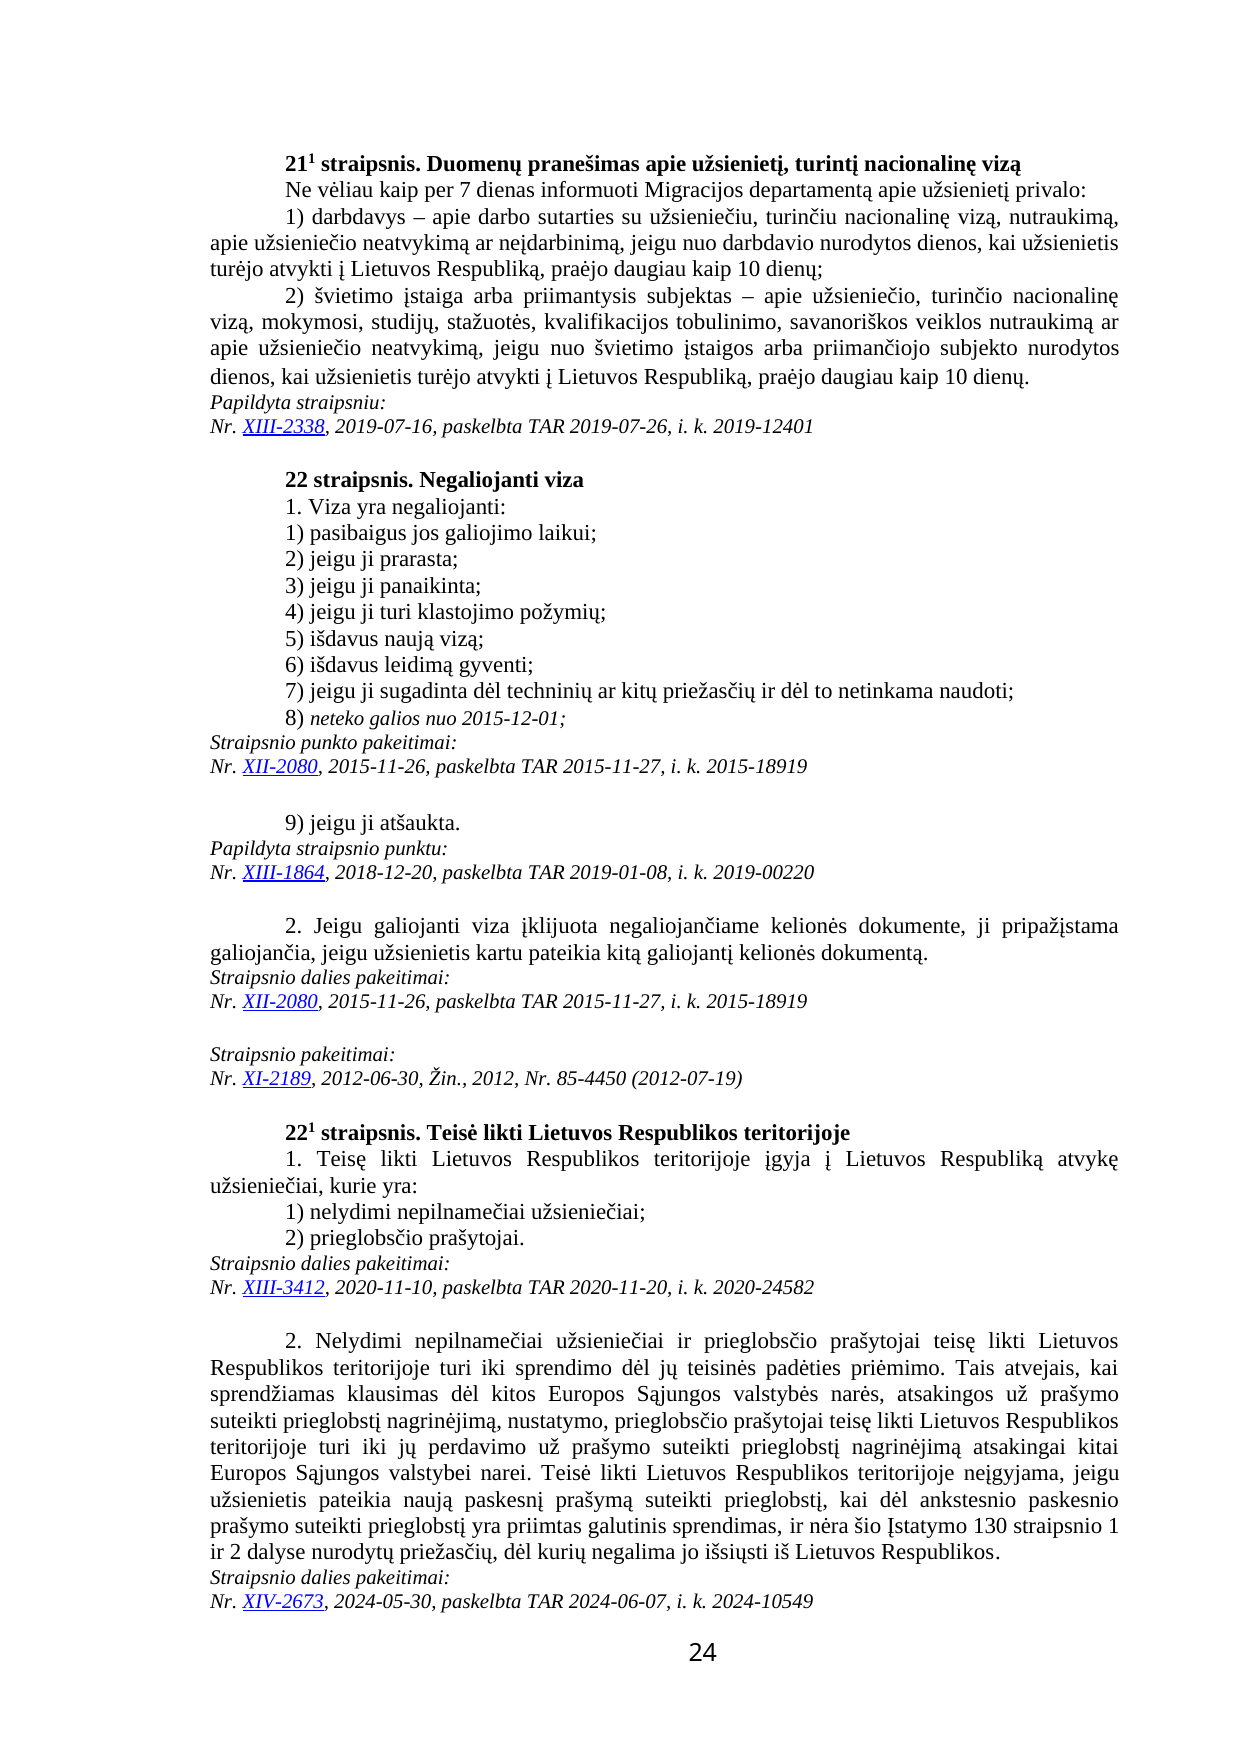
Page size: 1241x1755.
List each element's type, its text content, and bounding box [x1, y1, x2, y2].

text Papildyta straipsniu: [210, 389, 1120, 414]
text 1) nelydimi nepilnamečiai užsieniečiai; [210, 1198, 1120, 1224]
text Nr. XIII-3412, 2020-11-10, paskelbta TAR 2020-11-20, i. k. 2020-24582 [210, 1275, 1120, 1299]
text 1. Teisę likti Lietuvos Respublikos teritorijoje įgyja į Lietuvos Respubliką atvykę užsieniečiai, kurie yra: [210, 1145, 1120, 1198]
text Straipsnio pakeitimai: [210, 1042, 1120, 1066]
text 9) jeigu ji atšaukta. [210, 807, 1120, 836]
text Straipsnio dalies pakeitimai: [210, 1565, 1120, 1589]
text Straipsnio punkto pakeitimai: [210, 730, 1120, 754]
text 7) jeigu ji sugadinta dėl techninių ar kitų priežasčių ir dėl to netinkama naudoti; [210, 677, 1120, 704]
text 5) išdavus naują vizą; [210, 624, 1120, 651]
text Nr. XII-2080, 2015-11-26, paskelbta TAR 2015-11-27, i. k. 2015-18919 [210, 754, 1120, 778]
text 1. Viza yra negaliojanti: [210, 493, 1120, 519]
text 2) švietimo įstaiga arba priimantysis subjektas – apie užsieniečio, turinčio nacionalinę vizą, mokymosi, studijų, stažuotės, kvalifikacijos tobulinimo, savanoriškos veiklos nutraukimą ar apie užsieniečio neatvykimą, jeigu nuo švietimo įstaigos arba priimančiojo subjekto nurodytos dienos, kai užsienietis turėjo atvykti į Lietuvos Respubliką, praėjo daugiau kaip 10 dienų. [210, 282, 1120, 389]
text 221 straipsnis. Teisė likti Lietuvos Respublikos teritorijoje [210, 1119, 1120, 1145]
text 4) jeigu ji turi klastojimo požymių; [210, 598, 1120, 624]
text Nr. XIII-2338, 2019-07-16, paskelbta TAR 2019-07-26, i. k. 2019-12401 [210, 414, 1120, 438]
text Papildyta straipsnio punktu: [210, 836, 1120, 860]
text 8) neteko galios nuo 2015-12-01; [210, 704, 1120, 730]
text 22 straipsnis. Negaliojanti viza [210, 466, 1120, 493]
text Straipsnio dalies pakeitimai: [210, 1251, 1120, 1275]
text Ne vėliau kaip per 7 dienas informuoti Migracijos departamentą apie užsienietį privalo: [210, 176, 1120, 203]
text 1) pasibaigus jos galiojimo laikui; [210, 519, 1120, 546]
text 2. Jeigu galiojanti viza įklijuota negaliojančiame kelionės dokumente, ji pripažįstama galiojančia, jeigu užsienietis kartu pateikia kitą galiojantį kelionės dokumentą. [210, 912, 1120, 965]
text 2. Nelydimi nepilnamečiai užsieniečiai ir prieglobsčio prašytojai teisę likti Lietuvos Respublikos teritorijoje turi iki sprendimo dėl jų teisinės padėties priėmimo. Tais atvejais, kai sprendžiamas klausimas dėl kitos Europos Sąjungos valstybės narės, atsakingos už prašymo suteikti prieglobstį nagrinėjimą, nustatymo, prieglobsčio prašytojai teisę likti Lietuvos Respublikos teritorijoje turi iki jų perdavimo už prašymo suteikti prieglobstį nagrinėjimą atsakingai kitai Europos Sąjungos valstybei narei. Teisė likti Lietuvos Respublikos teritorijoje neįgyjama, jeigu užsienietis pateikia naują paskesnį prašymą suteikti prieglobstį, kai dėl ankstesnio paskesnio prašymo suteikti prieglobstį yra priimtas galutinis sprendimas, ir nėra šio Įstatymo 130 straipsnio 1 ir 2 dalyse nurodytų priežasčių, dėl kurių negalima jo išsiųsti iš Lietuvos Respublikos. [210, 1328, 1120, 1565]
text 1) darbdavys – apie darbo sutarties su užsieniečiu, turinčiu nacionalinę vizą, nutraukimą, apie užsieniečio neatvykimą ar neįdarbinimą, jeigu nuo darbdavio nurodytos dienos, kai užsienietis turėjo atvykti į Lietuvos Respubliką, praėjo daugiau kaip 10 dienų; [210, 203, 1120, 282]
text 3) jeigu ji panaikinta; [210, 572, 1120, 598]
text Nr. XIII-1864, 2018-12-20, paskelbta TAR 2019-01-08, i. k. 2019-00220 [210, 860, 1120, 884]
text 211 straipsnis. Duomenų pranešimas apie užsienietį, turintį nacionalinę vizą [210, 150, 1120, 176]
text 2) jeigu ji prarasta; [210, 546, 1120, 572]
text 6) išdavus leidimą gyventi; [210, 651, 1120, 677]
text Nr. XIV-2673, 2024-05-30, paskelbta TAR 2024-06-07, i. k. 2024-10549 [210, 1589, 1120, 1613]
text Nr. XII-2080, 2015-11-26, paskelbta TAR 2015-11-27, i. k. 2015-18919 [210, 989, 1120, 1013]
text 2) prieglobsčio prašytojai. [210, 1224, 1120, 1251]
text Straipsnio dalies pakeitimai: [210, 965, 1120, 989]
text Nr. XI-2189, 2012-06-30, Žin., 2012, Nr. 85-4450 (2012-07-19) [210, 1066, 1120, 1090]
